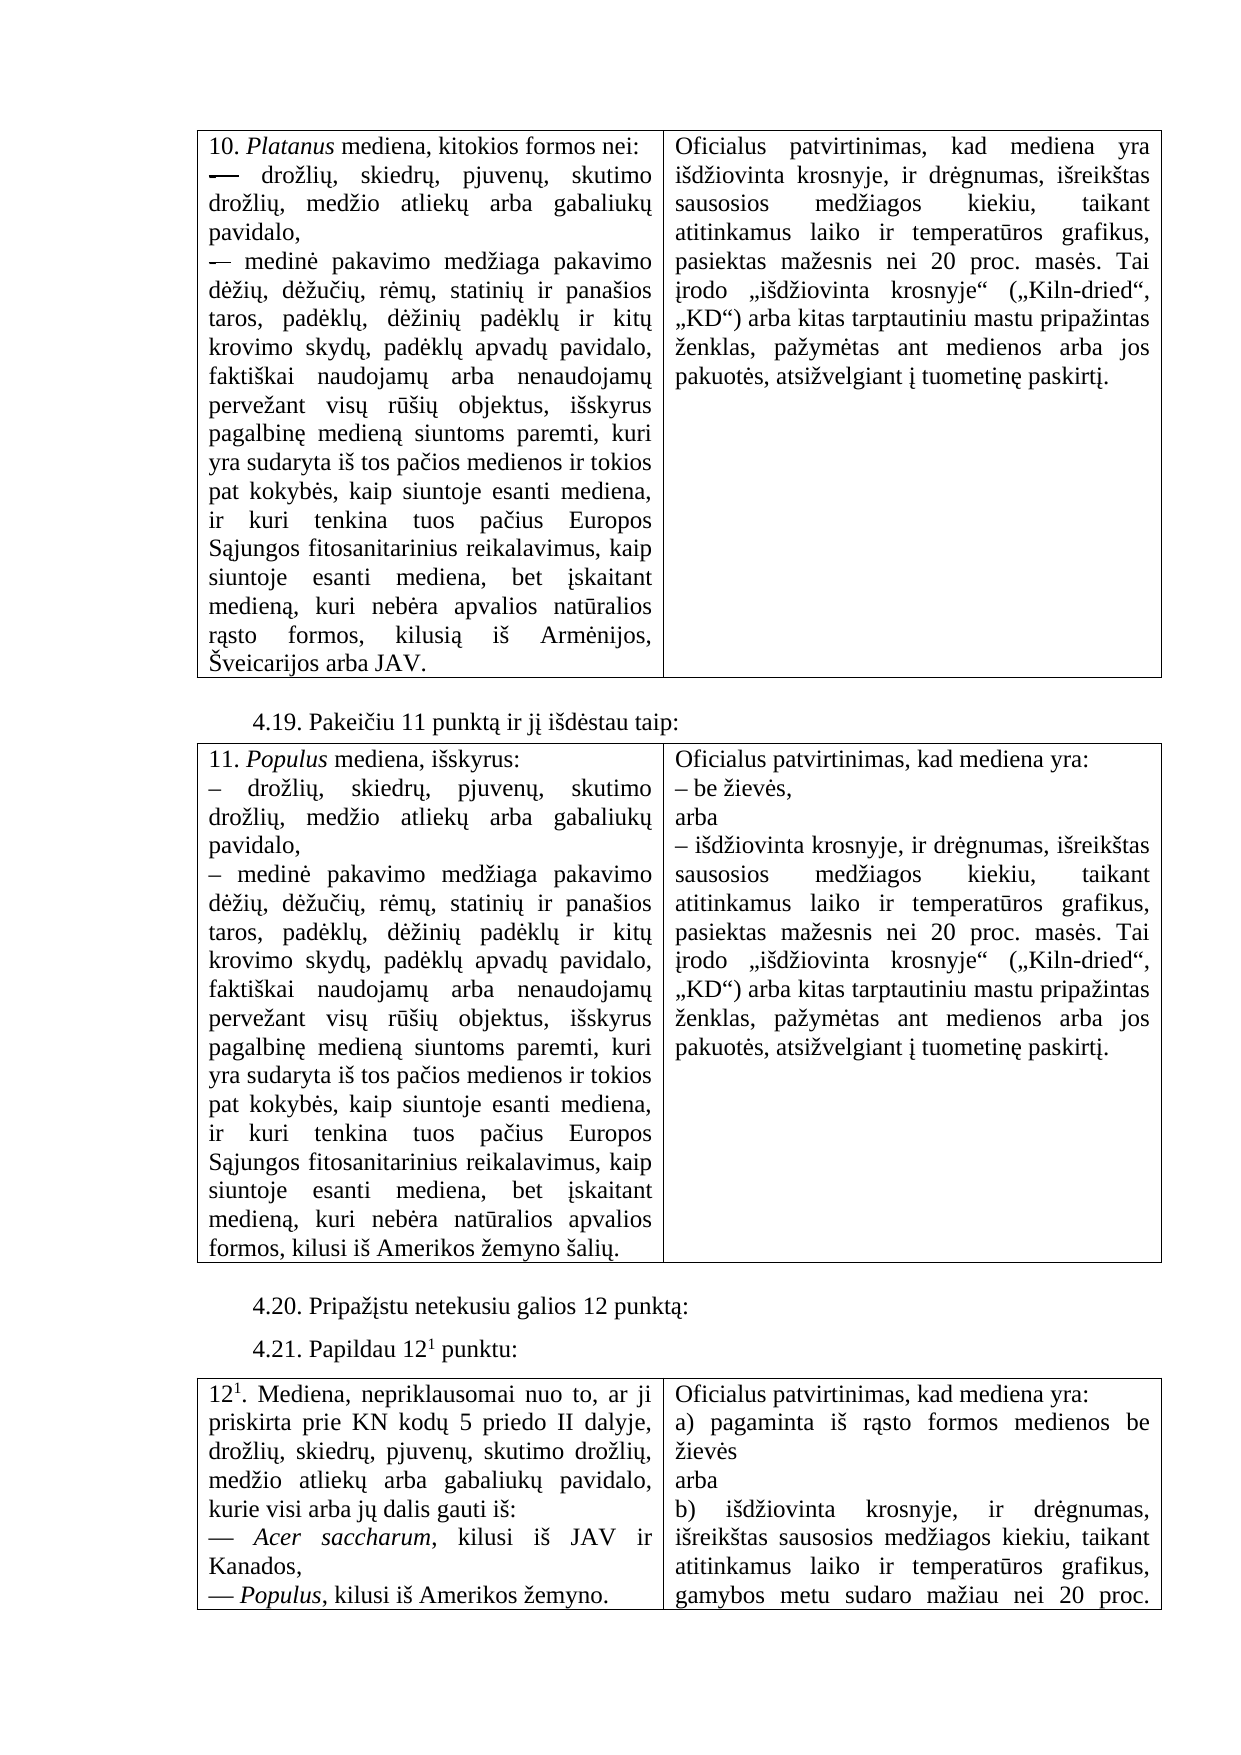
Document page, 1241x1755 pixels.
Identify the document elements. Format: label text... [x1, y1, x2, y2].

table_header 10. Platanus mediena, kitokios formos nei: - drožlių, skiedrų, pjuvenų, skutimo drožlių, medžio atliekų arba gabaliukų pavidalo, - medinė pakavimo medžiaga pakavimo dėžių, dėžučių, rėmų, statinių ir panašios taros, padėklų, dėžinių padėklų ir kitų krovimo skydų, padėklų apvadų pavidalo, faktiškai naudojamų arba nenaudojamų pervežant visų rūšių objektus, išskyrus pagalbinę medieną siuntoms paremti, kuri yra sudaryta iš tos pačios medienos ir tokios pat kokybės, kaip siuntoje esanti mediena, ir kuri tenkina tuos pačius Europos Sąjungos fitosanitarinius reikalavimus, kaip siuntoje esanti mediena, bet įskaitant medieną, kuri nebėra apvalios natūralios rąsto formos, kilusią iš Armėnijos, Šveicarijos arba JAV. [198, 131, 663, 677]
text 4.19. Pakeičiu 11 punktą ir jį išdėstau taip: [177, 707, 1181, 736]
text 4.21. Papildau 121 punktu: [177, 1334, 1181, 1363]
table_header 11. Populus mediena, išskyrus: – drožlių, skiedrų, pjuvenų, skutimo drožlių, medžio atliekų arba gabaliukų pavidalo, – medinė pakavimo medžiaga pakavimo dėžių, dėžučių, rėmų, statinių ir panašios taros, padėklų, dėžinių padėklų ir kitų krovimo skydų, padėklų apvadų pavidalo, faktiškai naudojamų arba nenaudojamų pervežant visų rūšių objektus, išskyrus pagalbinę medieną siuntoms paremti, kuri yra sudaryta iš tos pačios medienos ir tokios pat kokybės, kaip siuntoje esanti mediena, ir kuri tenkina tuos pačius Europos Sąjungos fitosanitarinius reikalavimus, kaip siuntoje esanti mediena, bet įskaitant medieną, kuri nebėra natūralios apvalios formos, kilusi iš Amerikos žemyno šalių. [198, 744, 663, 1262]
table_header Oficialus patvirtinimas, kad mediena yra: – be žievės, arba – išdžiovinta krosnyje, ir drėgnumas, išreikštas sausosios medžiagos kiekiu, taikant atitinkamus laiko ir temperatūros grafikus, pasiektas mažesnis nei 20 proc. masės. Tai įrodo „išdžiovinta krosnyje“ („Kiln-dried“, „KD“) arba kitas tarptautiniu mastu pripažintas ženklas, pažymėtas ant medienos arba jos pakuotės, atsižvelgiant į tuometinę paskirtį. [664, 744, 1161, 1262]
table_header 121. Mediena, nepriklausomai nuo to, ar ji priskirta prie KN kodų 5 priedo II dalyje, drožlių, skiedrų, pjuvenų, skutimo drožlių, medžio atliekų arba gabaliukų pavidalo, kurie visi arba jų dalis gauti iš: — Acer saccharum, kilusi iš JAV ir Kanados, — Populus, kilusi iš Amerikos žemyno. [198, 1379, 663, 1609]
text 4.20. Pripažįstu netekusiu galios 12 punktą: [177, 1291, 1181, 1320]
table_header Oficialus patvirtinimas, kad mediena yra išdžiovinta krosnyje, ir drėgnumas, išreikštas sausosios medžiagos kiekiu, taikant atitinkamus laiko ir temperatūros grafikus, pasiektas mažesnis nei 20 proc. masės. Tai įrodo „išdžiovinta krosnyje“ („Kiln-dried“, „KD“) arba kitas tarptautiniu mastu pripažintas ženklas, pažymėtas ant medienos arba jos pakuotės, atsižvelgiant į tuometinę paskirtį. [664, 131, 1161, 677]
table_header Oficialus patvirtinimas, kad mediena yra: a) pagaminta iš rąsto formos medienos be žievės arba b) išdžiovinta krosnyje, ir drėgnumas, išreikštas sausosios medžiagos kiekiu, taikant atitinkamus laiko ir temperatūros grafikus, gamybos metu sudaro mažiau nei 20 proc. [664, 1379, 1161, 1609]
